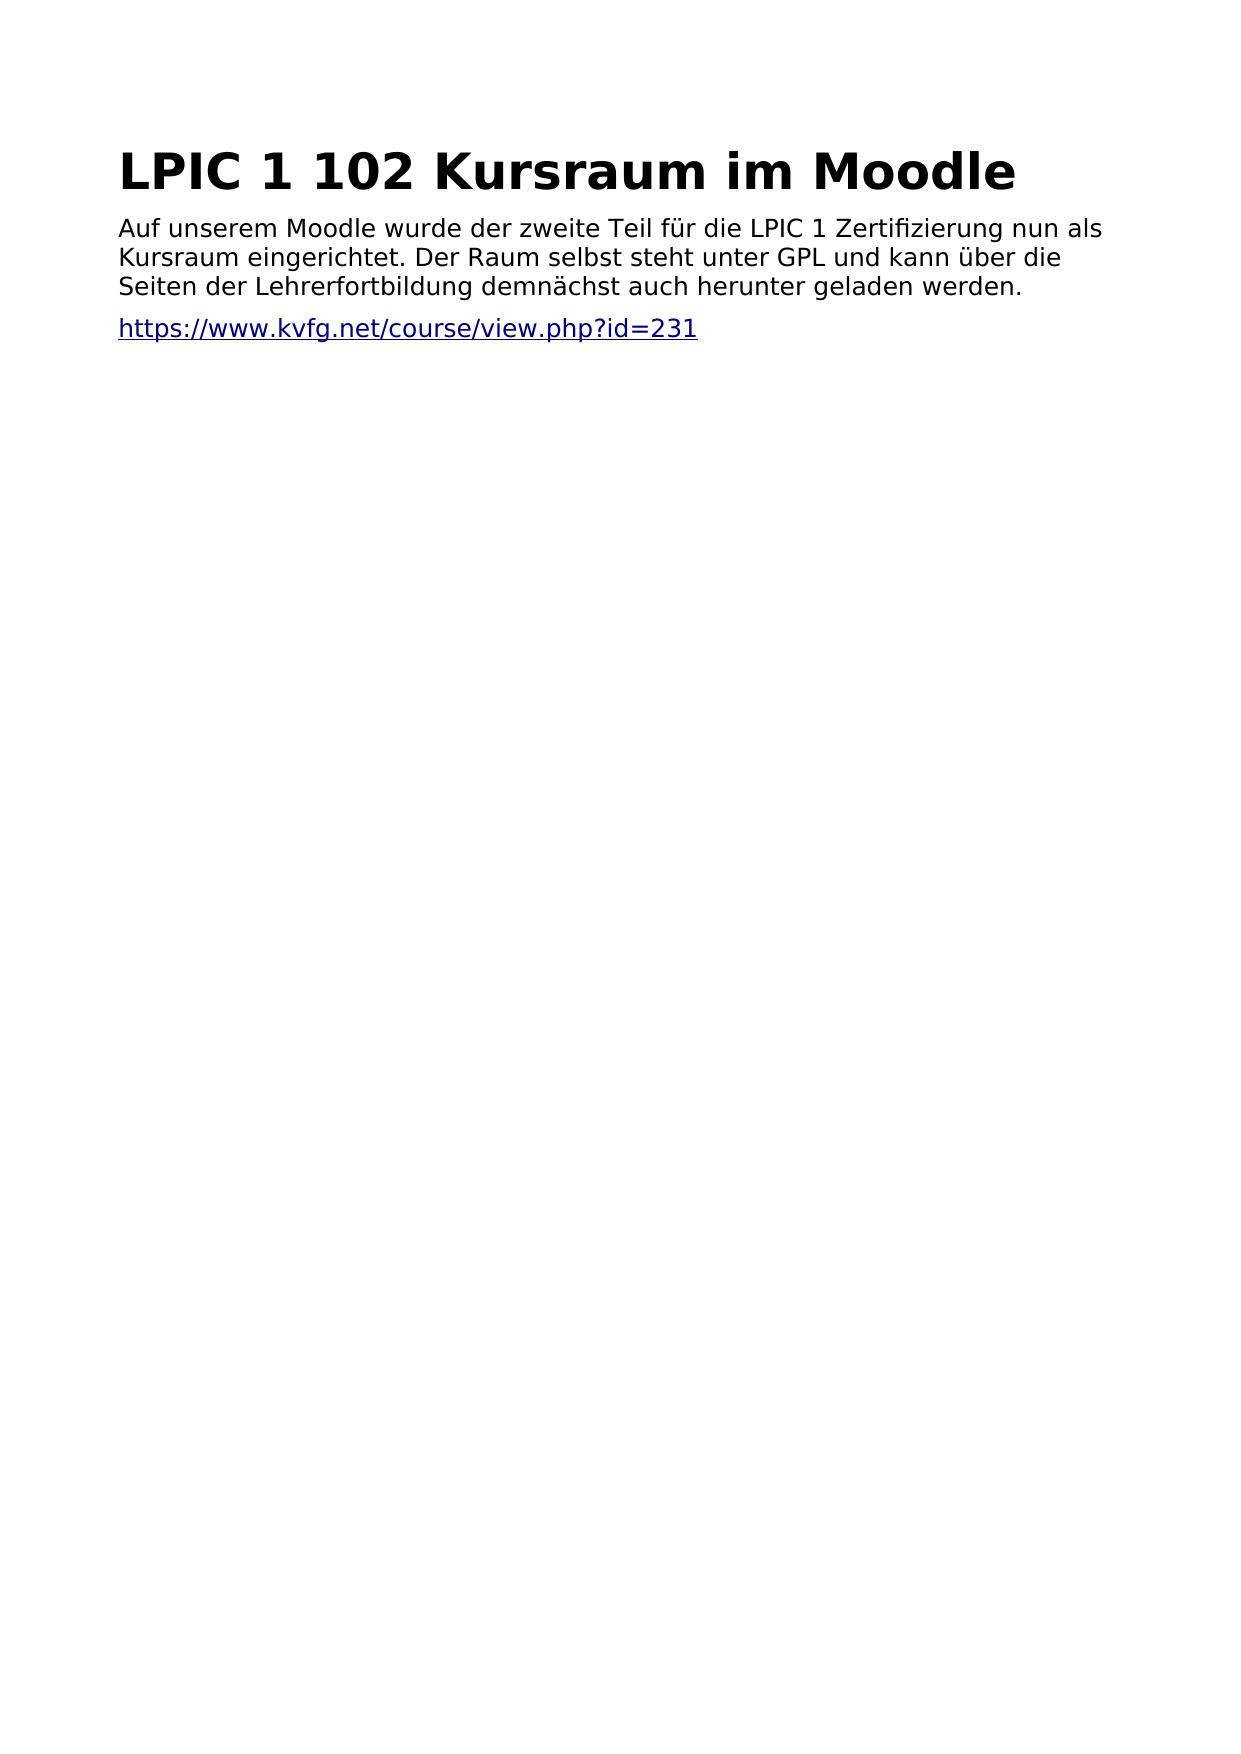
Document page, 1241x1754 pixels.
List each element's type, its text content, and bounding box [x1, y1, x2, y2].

text https://www.kvfg.net/course/view.php?id=231 [118, 314, 1122, 343]
subtitle LPIC 1 102 Kursraum im Moodle [118, 143, 1122, 201]
text Auf unserem Moodle wurde der zweite Teil für die LPIC 1 Zertifizierung nun als Kursraum eingerichtet. Der Raum selbst steht unter GPL und kann über die Seiten der Lehrerfortbildung demnächst auch herunter geladen werden. [118, 214, 1122, 301]
